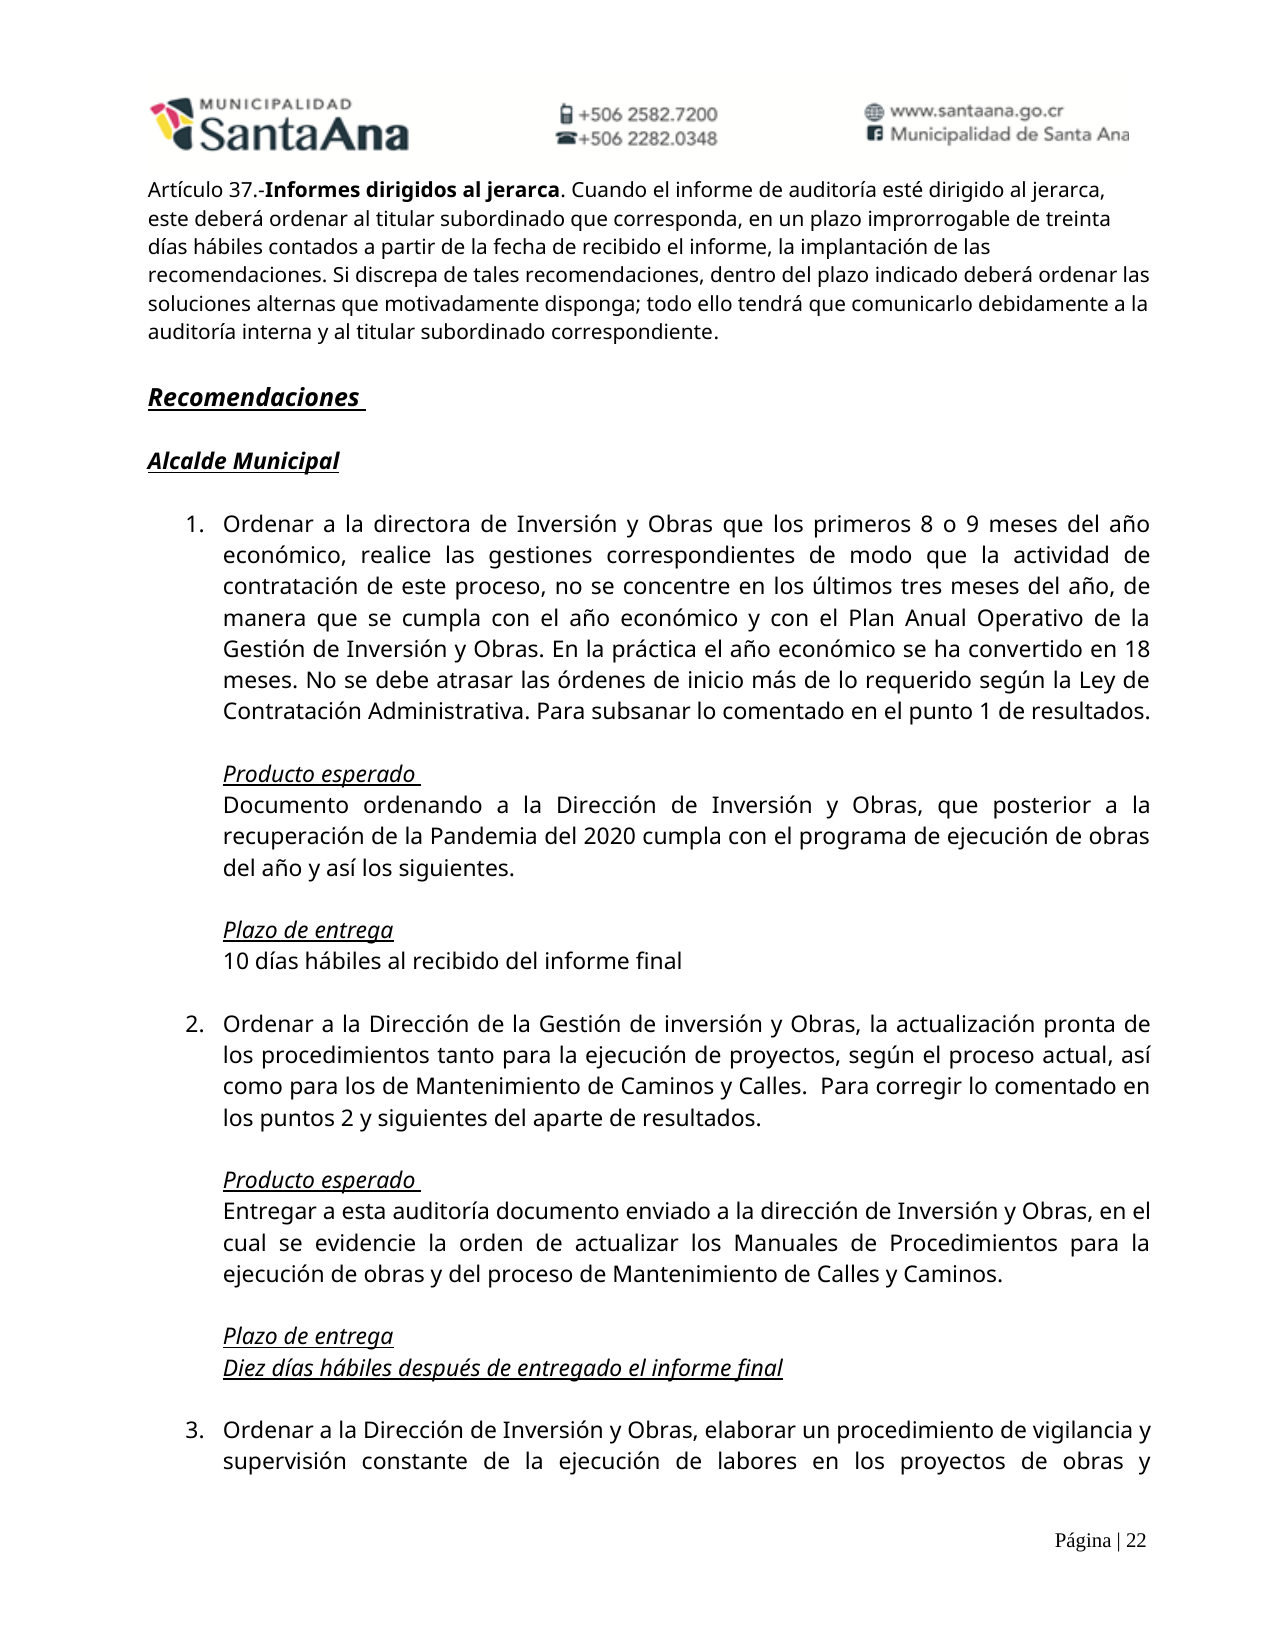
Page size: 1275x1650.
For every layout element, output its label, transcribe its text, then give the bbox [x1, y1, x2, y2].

text Plazo de entrega [223, 1320, 1152, 1352]
text Plazo de entrega [223, 914, 1152, 945]
list Ordenar a la Dirección de Inversión y Obras, elaborar un procedimiento de vigilancia y supervisión constante de la ejecución de labores en los proyectos de obras y [185, 1414, 1152, 1477]
list Ordenar a la directora de Inversión y Obras que los primeros 8 o 9 meses del año económico, realice las gestiones correspondientes de modo que la actividad de contratación de este proceso, no se concentre en los últimos tres meses del año, de manera que se cumpla con el año económico y con el Plan Anual Operativo de la Gestión de Inversión y Obras. En la práctica el año económico se ha convertido en 18 meses. No se debe atrasar las órdenes de inicio más de lo requerido según la Ley de Contratación Administrativa. Para subsanar lo comentado en el punto 1 de resultados. [185, 508, 1152, 727]
text Recomendaciones [148, 380, 1152, 414]
text Producto esperado [223, 758, 1152, 789]
text Entregar a esta auditoría documento enviado a la dirección de Inversión y Obras, en el cual se evidencie la orden de actualizar los Manuales de Procedimientos para la ejecución de obras y del proceso de Mantenimiento de Calles y Caminos. [223, 1195, 1152, 1289]
text Producto esperado [223, 1164, 1152, 1195]
list Ordenar a la Dirección de la Gestión de inversión y Obras, la actualización pronta de los procedimientos tanto para la ejecución de proyectos, según el proceso actual, así como para los de Mantenimiento de Caminos y Calles. Para corregir lo comentado en los puntos 2 y siguientes del aparte de resultados. [185, 1008, 1152, 1133]
text 10 días hábiles al recibido del informe final [223, 945, 1152, 977]
text Documento ordenando a la Dirección de Inversión y Obras, que posterior a la recuperación de la Pandemia del 2020 cumpla con el programa de ejecución de obras del año y así los siguientes. [223, 789, 1152, 883]
text Diez días hábiles después de entregado el informe final [223, 1352, 1152, 1383]
text Artículo 37.-Informes dirigidos al jerarca. Cuando el informe de auditoría esté dirigido al jerarca, este deberá ordenar al titular subordinado que corresponda, en un plazo improrrogable de treinta días hábiles contados a partir de la fecha de recibido el informe, la implantación de las recomendaciones. Si discrepa de tales recomendaciones, dentro del plazo indicado deberá ordenar las soluciones alternas que motivadamente disponga; todo ello tendrá que comunicarlo debidamente a la auditoría interna y al titular subordinado correspondiente. [148, 175, 1152, 346]
text Alcalde Municipal [148, 445, 1152, 477]
